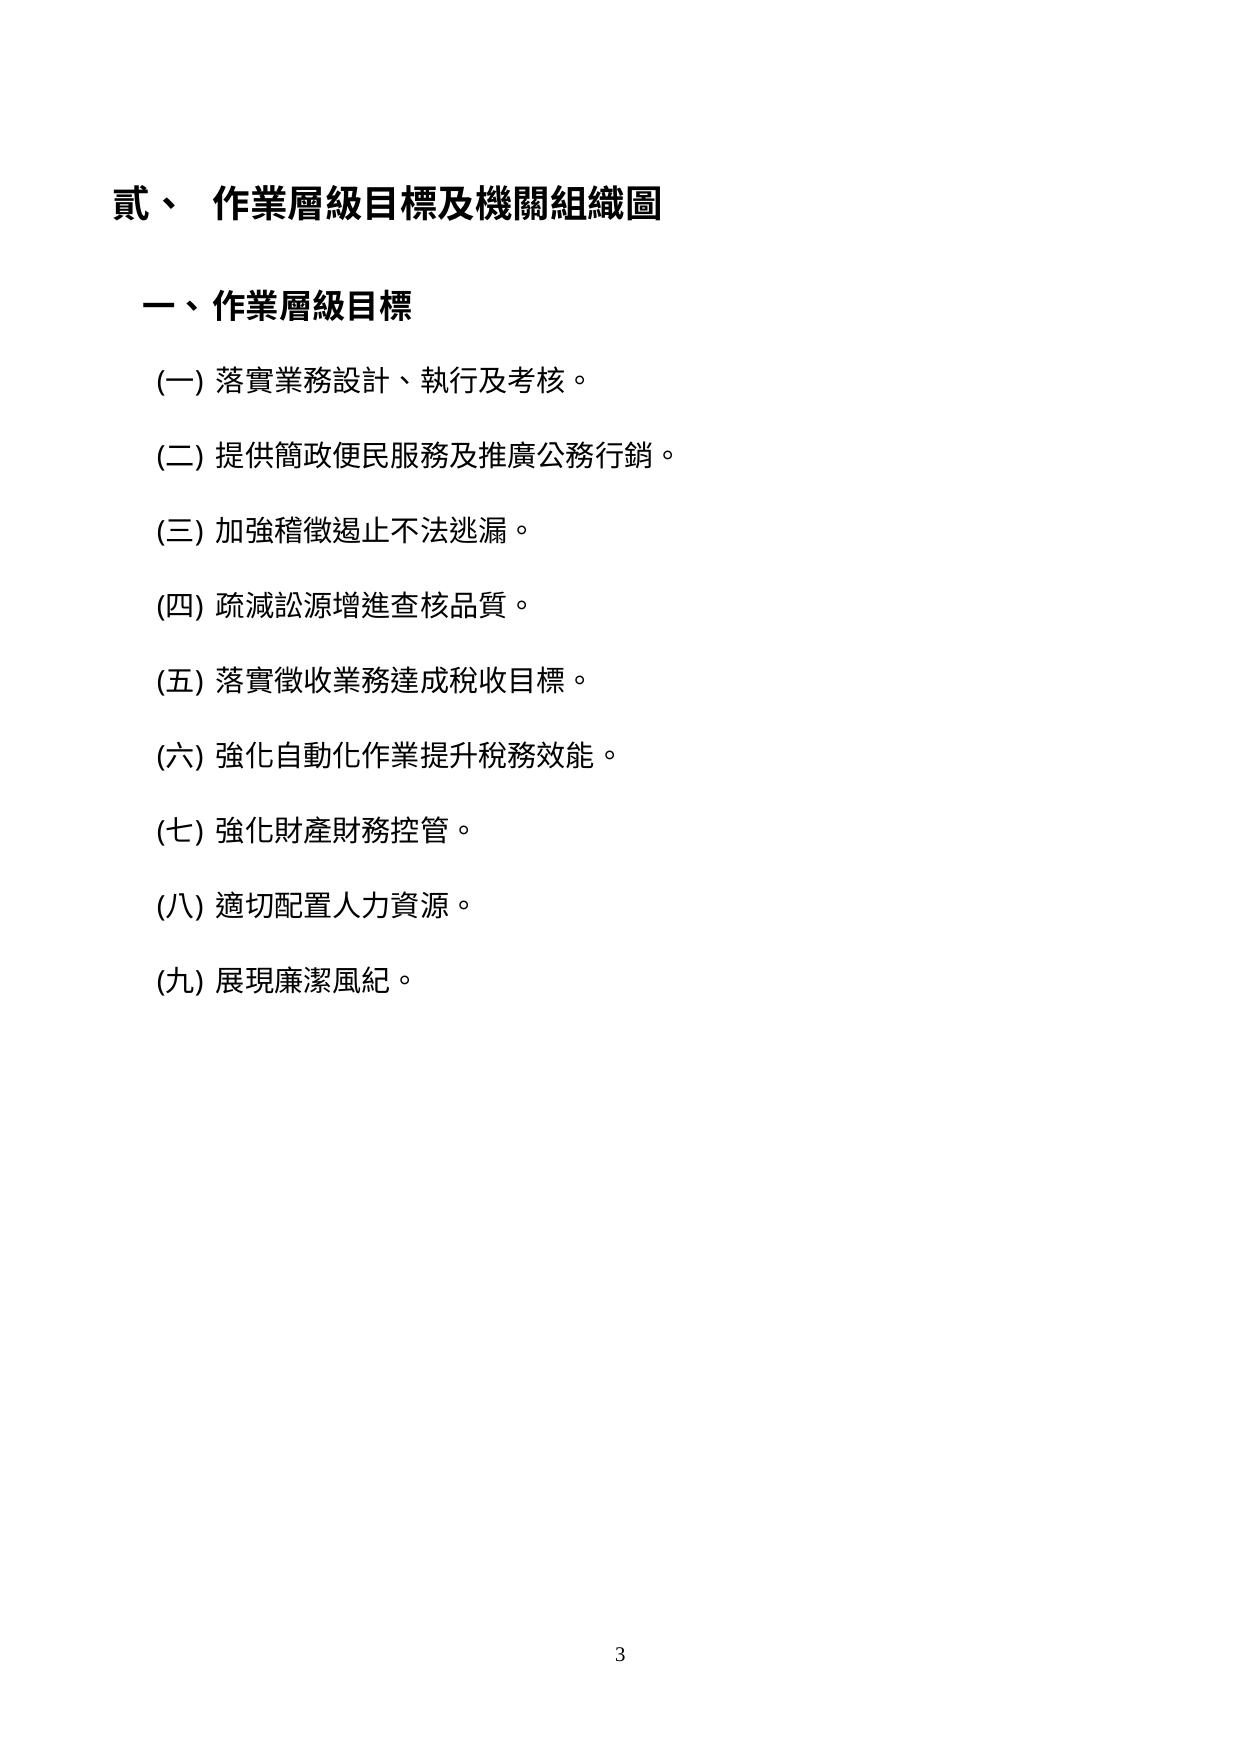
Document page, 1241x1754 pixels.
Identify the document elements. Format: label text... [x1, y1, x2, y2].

list 展現廉潔風紀。 [157, 941, 1128, 1016]
list 落實徵收業務達成稅收目標。 [157, 641, 1128, 716]
list 加強稽徵遏止不法逃漏。 [157, 491, 1128, 566]
list 強化財產財務控管。 [157, 791, 1128, 866]
list 提供簡政便民服務及推廣公務行銷。 [157, 416, 1128, 491]
list 疏減訟源增進查核品質。 [157, 566, 1128, 641]
subtitle 作業層級目標及機關組織圖 [112, 164, 1128, 239]
list 落實業務設計、執行及考核。 [157, 341, 1128, 416]
list 適切配置人力資源。 [157, 866, 1128, 941]
subtitle 作業層級目標 [142, 266, 1128, 341]
list 強化自動化作業提升稅務效能。 [157, 716, 1128, 791]
